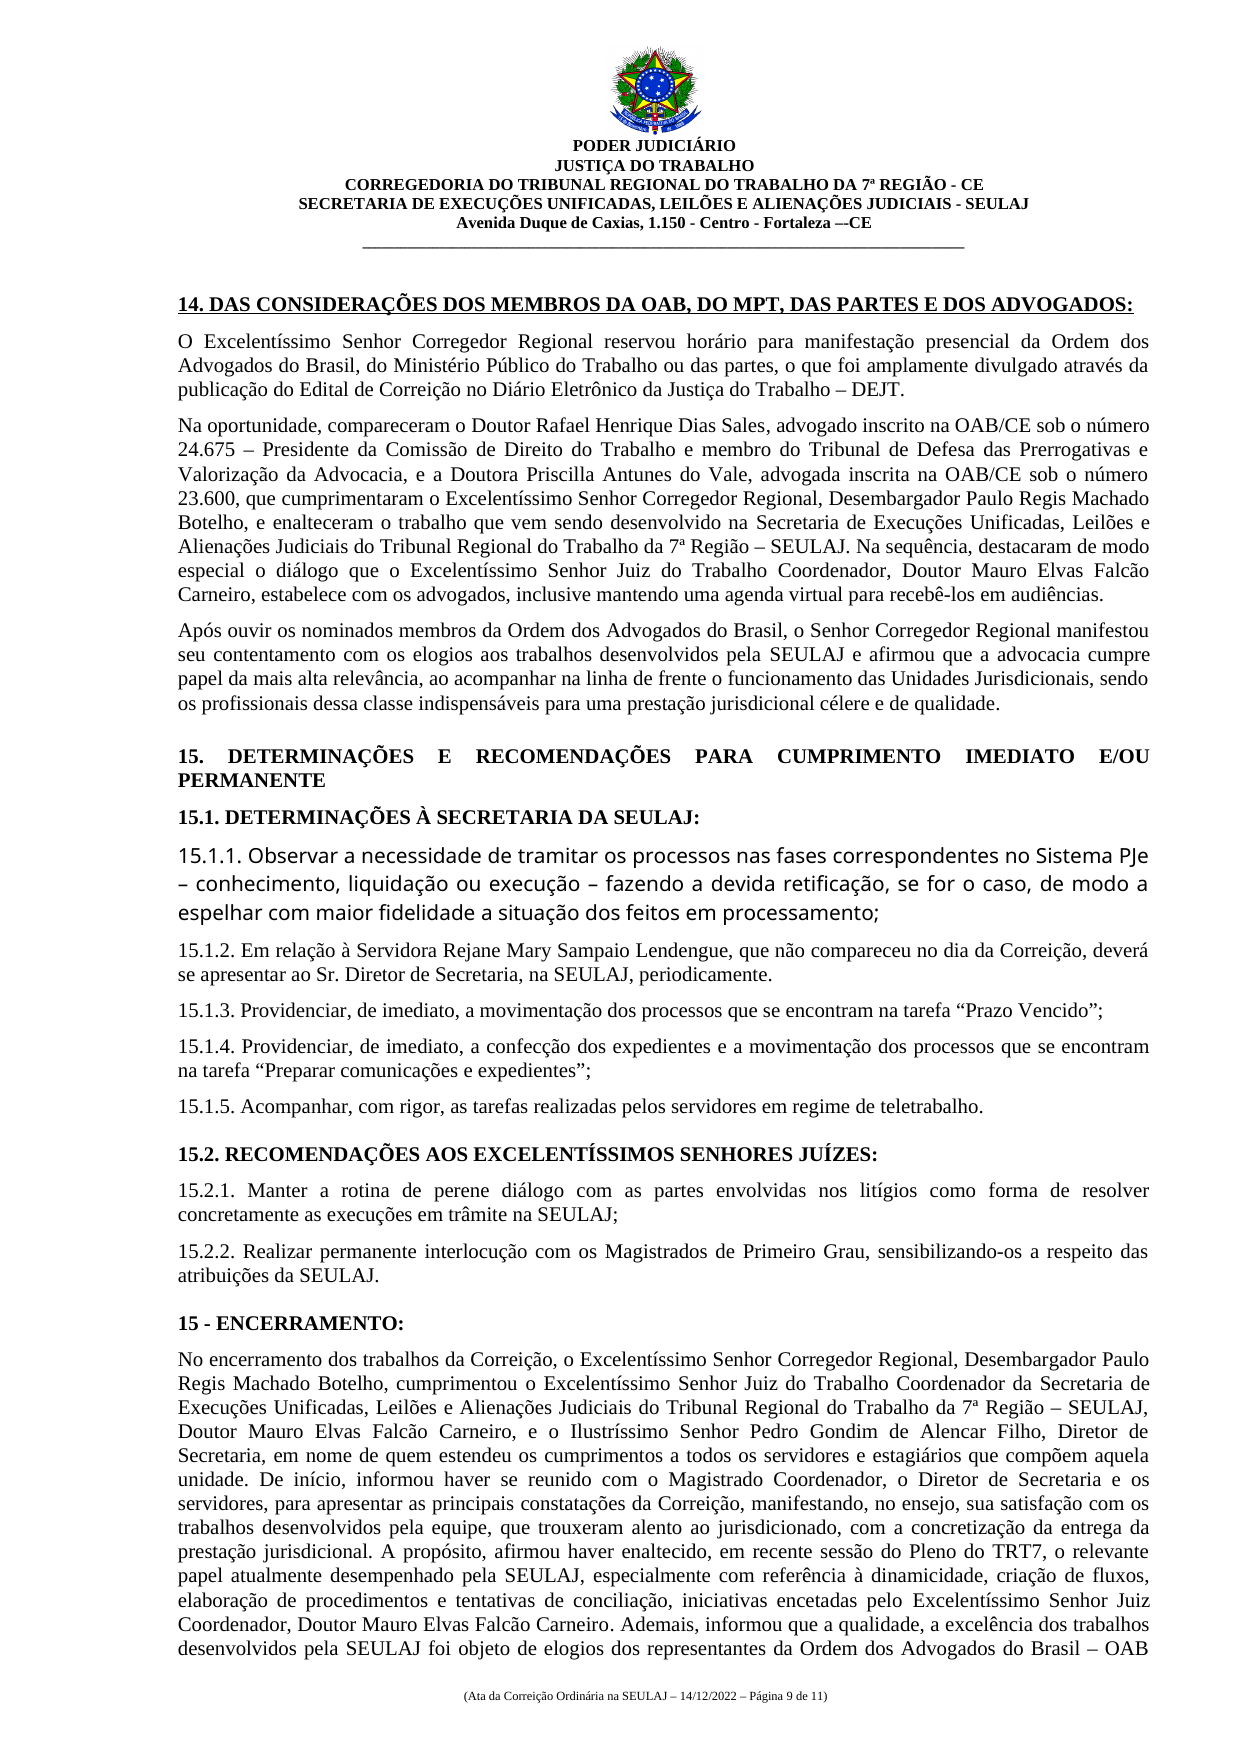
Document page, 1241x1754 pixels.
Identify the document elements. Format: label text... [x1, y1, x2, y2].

text O Excelentíssimo Senhor Corregedor Regional reservou horário para manifestação presencial da Ordem dos Advogados do Brasil, do Ministério Público do Trabalho ou das partes, o que foi amplamente divulgado através da publicação do Edital de Correição no Diário Eletrônico da Justiça do Trabalho – DEJT. [178, 329, 1150, 401]
text 15.1.4. Providenciar, de imediato, a confecção dos expedientes e a movimentação dos processos que se encontram na tarefa “Preparar comunicações e expedientes”; [178, 1034, 1150, 1082]
picture [605, 44, 704, 136]
text 15.1. DETERMINAÇÕES À SECRETARIA DA SEULAJ: [178, 804, 1150, 829]
text 15.2. RECOMENDAÇÕES AOS EXCELENTÍSSIMOS SENHORES JUÍZES: [178, 1142, 1150, 1166]
text 14. DAS CONSIDERAÇÕES DOS MEMBROS DA OAB, DO MPT, DAS PARTES E DOS ADVOGADOS: [178, 292, 1150, 316]
text 15 - ENCERRAMENTO: [178, 1311, 1150, 1335]
text 15.1.3. Providenciar, de imediato, a movimentação dos processos que se encontram na tarefa “Prazo Vencido”; [178, 998, 1150, 1022]
text 15.1.1. Observar a necessidade de tramitar os processos nas fases correspondentes no Sistema PJe – conhecimento, liquidação ou execução – fazendo a devida retificação, se for o caso, de modo a espelhar com maior fidelidade a situação dos feitos em processamento; [178, 841, 1150, 926]
text Na oportunidade, compareceram o Doutor Rafael Henrique Dias Sales, advogado inscrito na OAB/CE sob o número 24.675 – Presidente da Comissão de Direito do Trabalho e membro do Tribunal de Defesa das Prerrogativas e Valorização da Advocacia, e a Doutora Priscilla Antunes do Vale, advogada inscrita na OAB/CE sob o número 23.600, que cumprimentaram o Excelentíssimo Senhor Corregedor Regional, Desembargador Paulo Regis Machado Botelho, e enalteceram o trabalho que vem sendo desenvolvido na Secretaria de Execuções Unificadas, Leilões e Alienações Judiciais do Tribunal Regional do Trabalho da 7ª Região – SEULAJ. Na sequência, destacaram de modo especial o diálogo que o Excelentíssimo Senhor Juiz do Trabalho Coordenador, Doutor Mauro Elvas Falcão Carneiro, estabelece com os advogados, inclusive mantendo uma agenda virtual para recebê-los em audiências. [178, 413, 1150, 606]
text 15.2.1. Manter a rotina de perene diálogo com as partes envolvidas nos litígios como forma de resolver concretamente as execuções em trâmite na SEULAJ; [178, 1178, 1150, 1226]
text No encerramento dos trabalhos da Correição, o Excelentíssimo Senhor Corregedor Regional, Desembargador Paulo Regis Machado Botelho, cumprimentou o Excelentíssimo Senhor Juiz do Trabalho Coordenador da Secretaria de Execuções Unificadas, Leilões e Alienações Judiciais do Tribunal Regional do Trabalho da 7ª Região – SEULAJ, Doutor Mauro Elvas Falcão Carneiro, e o Ilustríssimo Senhor Pedro Gondim de Alencar Filho, Diretor de Secretaria, em nome de quem estendeu os cumprimentos a todos os servidores e estagiários que compõem aquela unidade. De início, informou haver se reunido com o Magistrado Coordenador, o Diretor de Secretaria e os servidores, para apresentar as principais constatações da Correição, manifestando, no ensejo, sua satisfação com os trabalhos desenvolvidos pela equipe, que trouxeram alento ao jurisdicionado, com a concretização da entrega da prestação jurisdicional. A propósito, afirmou haver enaltecido, em recente sessão do Pleno do TRT7, o relevante papel atualmente desempenhado pela SEULAJ, especialmente com referência à dinamicidade, criação de fluxos, elaboração de procedimentos e tentativas de conciliação, iniciativas encetadas pelo Excelentíssimo Senhor Juiz Coordenador, Doutor Mauro Elvas Falcão Carneiro. Ademais, informou que a qualidade, a excelência dos trabalhos desenvolvidos pela SEULAJ foi objeto de elogios dos representantes da Ordem dos Advogados do Brasil – OAB [178, 1347, 1150, 1660]
text 15.2.2. Realizar permanente interlocução com os Magistrados de Primeiro Grau, sensibilizando-os a respeito das atribuições da SEULAJ. [178, 1239, 1150, 1287]
text 15. DETERMINAÇÕES E RECOMENDAÇÕES PARA CUMPRIMENTO IMEDIATO E/OU PERMANENTE [178, 744, 1150, 792]
text Após ouvir os nominados membros da Ordem dos Advogados do Brasil, o Senhor Corregedor Regional manifestou seu contentamento com os elogios aos trabalhos desenvolvidos pela SEULAJ e afirmou que a advocacia cumpre papel da mais alta relevância, ao acompanhar na linha de frente o funcionamento das Unidades Jurisdicionais, sendo os profissionais dessa classe indispensáveis para uma prestação jurisdicional célere e de qualidade. [178, 618, 1150, 714]
text 15.1.2. Em relação à Servidora Rejane Mary Sampaio Lendengue, que não compareceu no dia da Correição, deverá se apresentar ao Sr. Diretor de Secretaria, na SEULAJ, periodicamente. [178, 938, 1150, 986]
text 15.1.5. Acompanhar, com rigor, as tarefas realizadas pelos servidores em regime de teletrabalho. [178, 1094, 1150, 1118]
